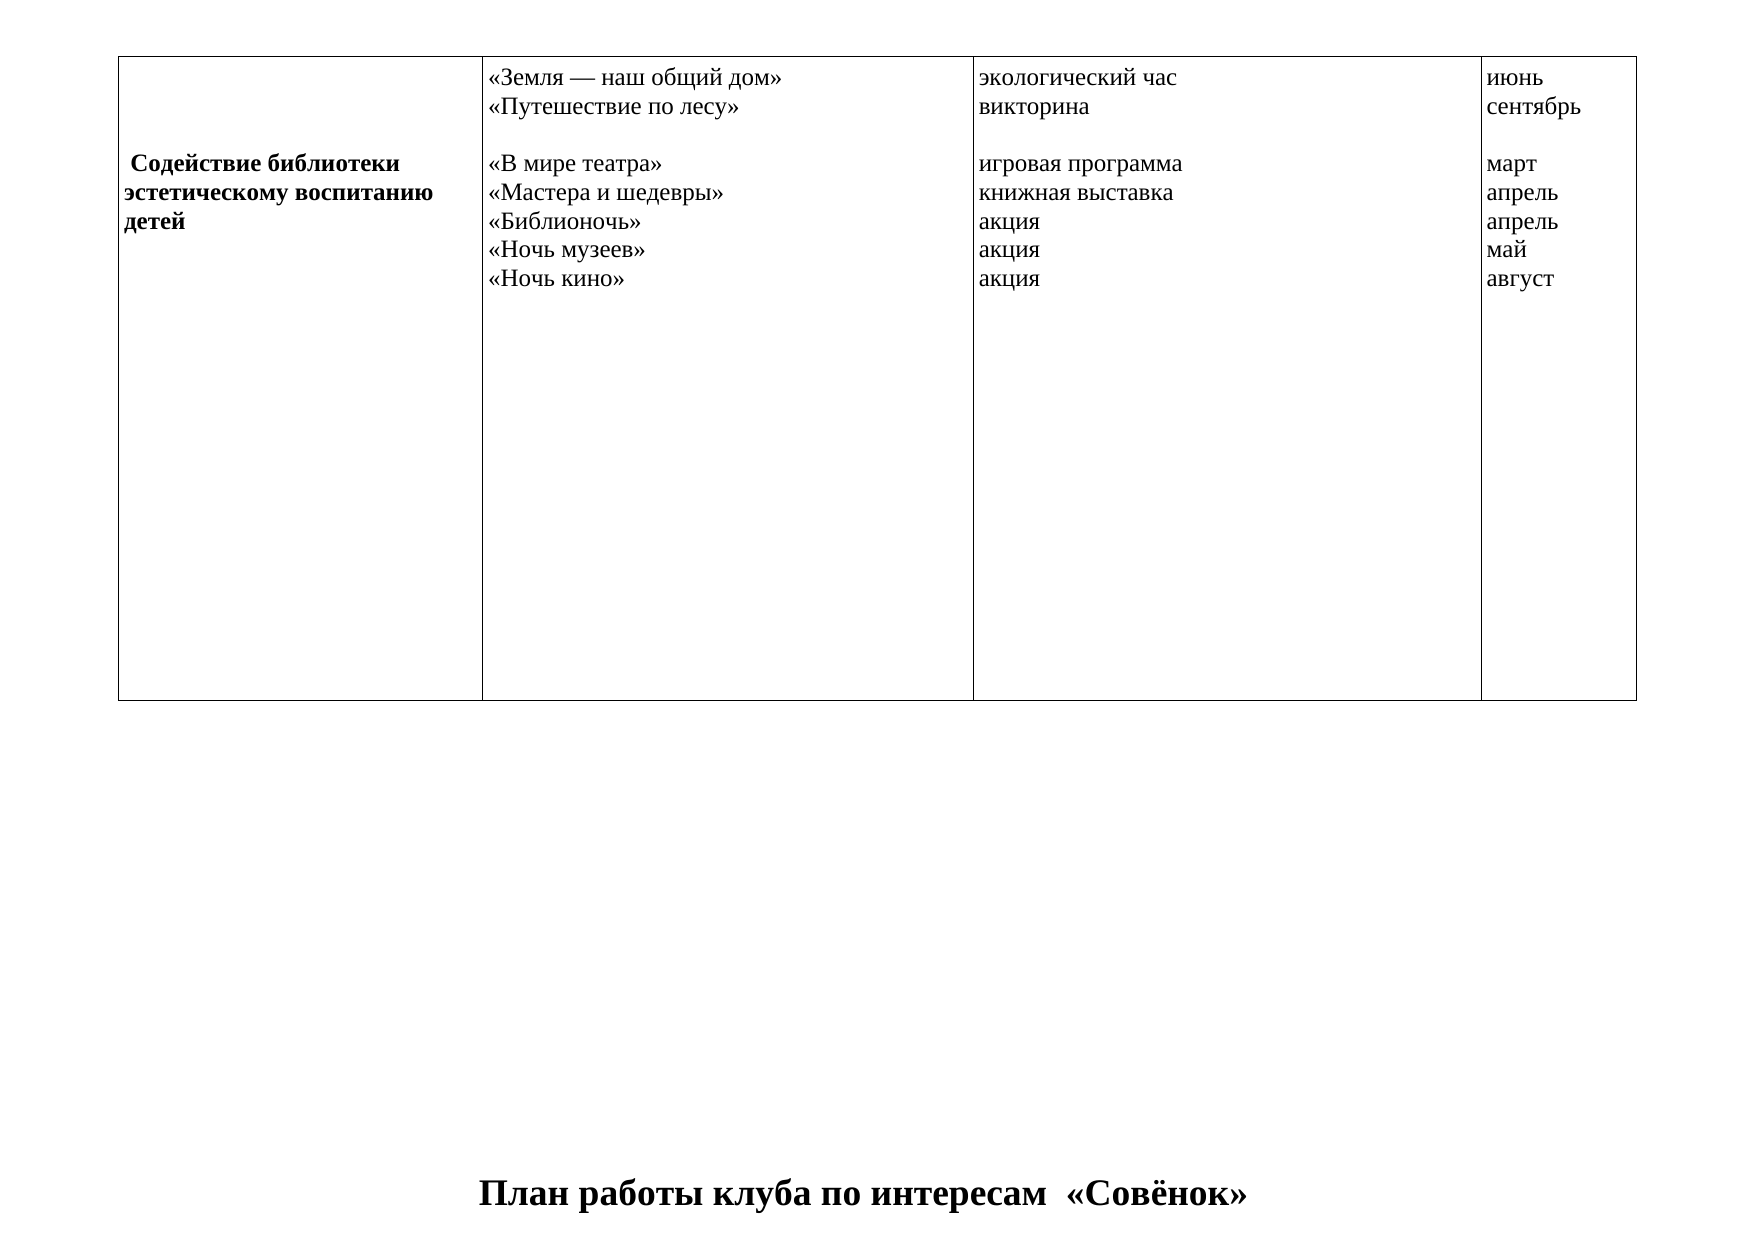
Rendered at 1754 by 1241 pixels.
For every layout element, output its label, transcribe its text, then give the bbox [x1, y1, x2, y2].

table_header Содействие библиотеки эстетическому воспитанию детей [119, 57, 482, 700]
text План работы клуба по интересам «Совёнок» [118, 1170, 1636, 1213]
table_header июнь сентябрь март апрель апрель май август [1482, 57, 1636, 700]
table_header экологический час викторина игровая программа книжная выставка акция акция акция [974, 57, 1481, 700]
table_header «Земля — наш общий дом» «Путешествие по лесу» «В мире театра» «Мастера и шедевры» «Библионочь» «Ночь музеев» «Ночь кино» [483, 57, 973, 700]
